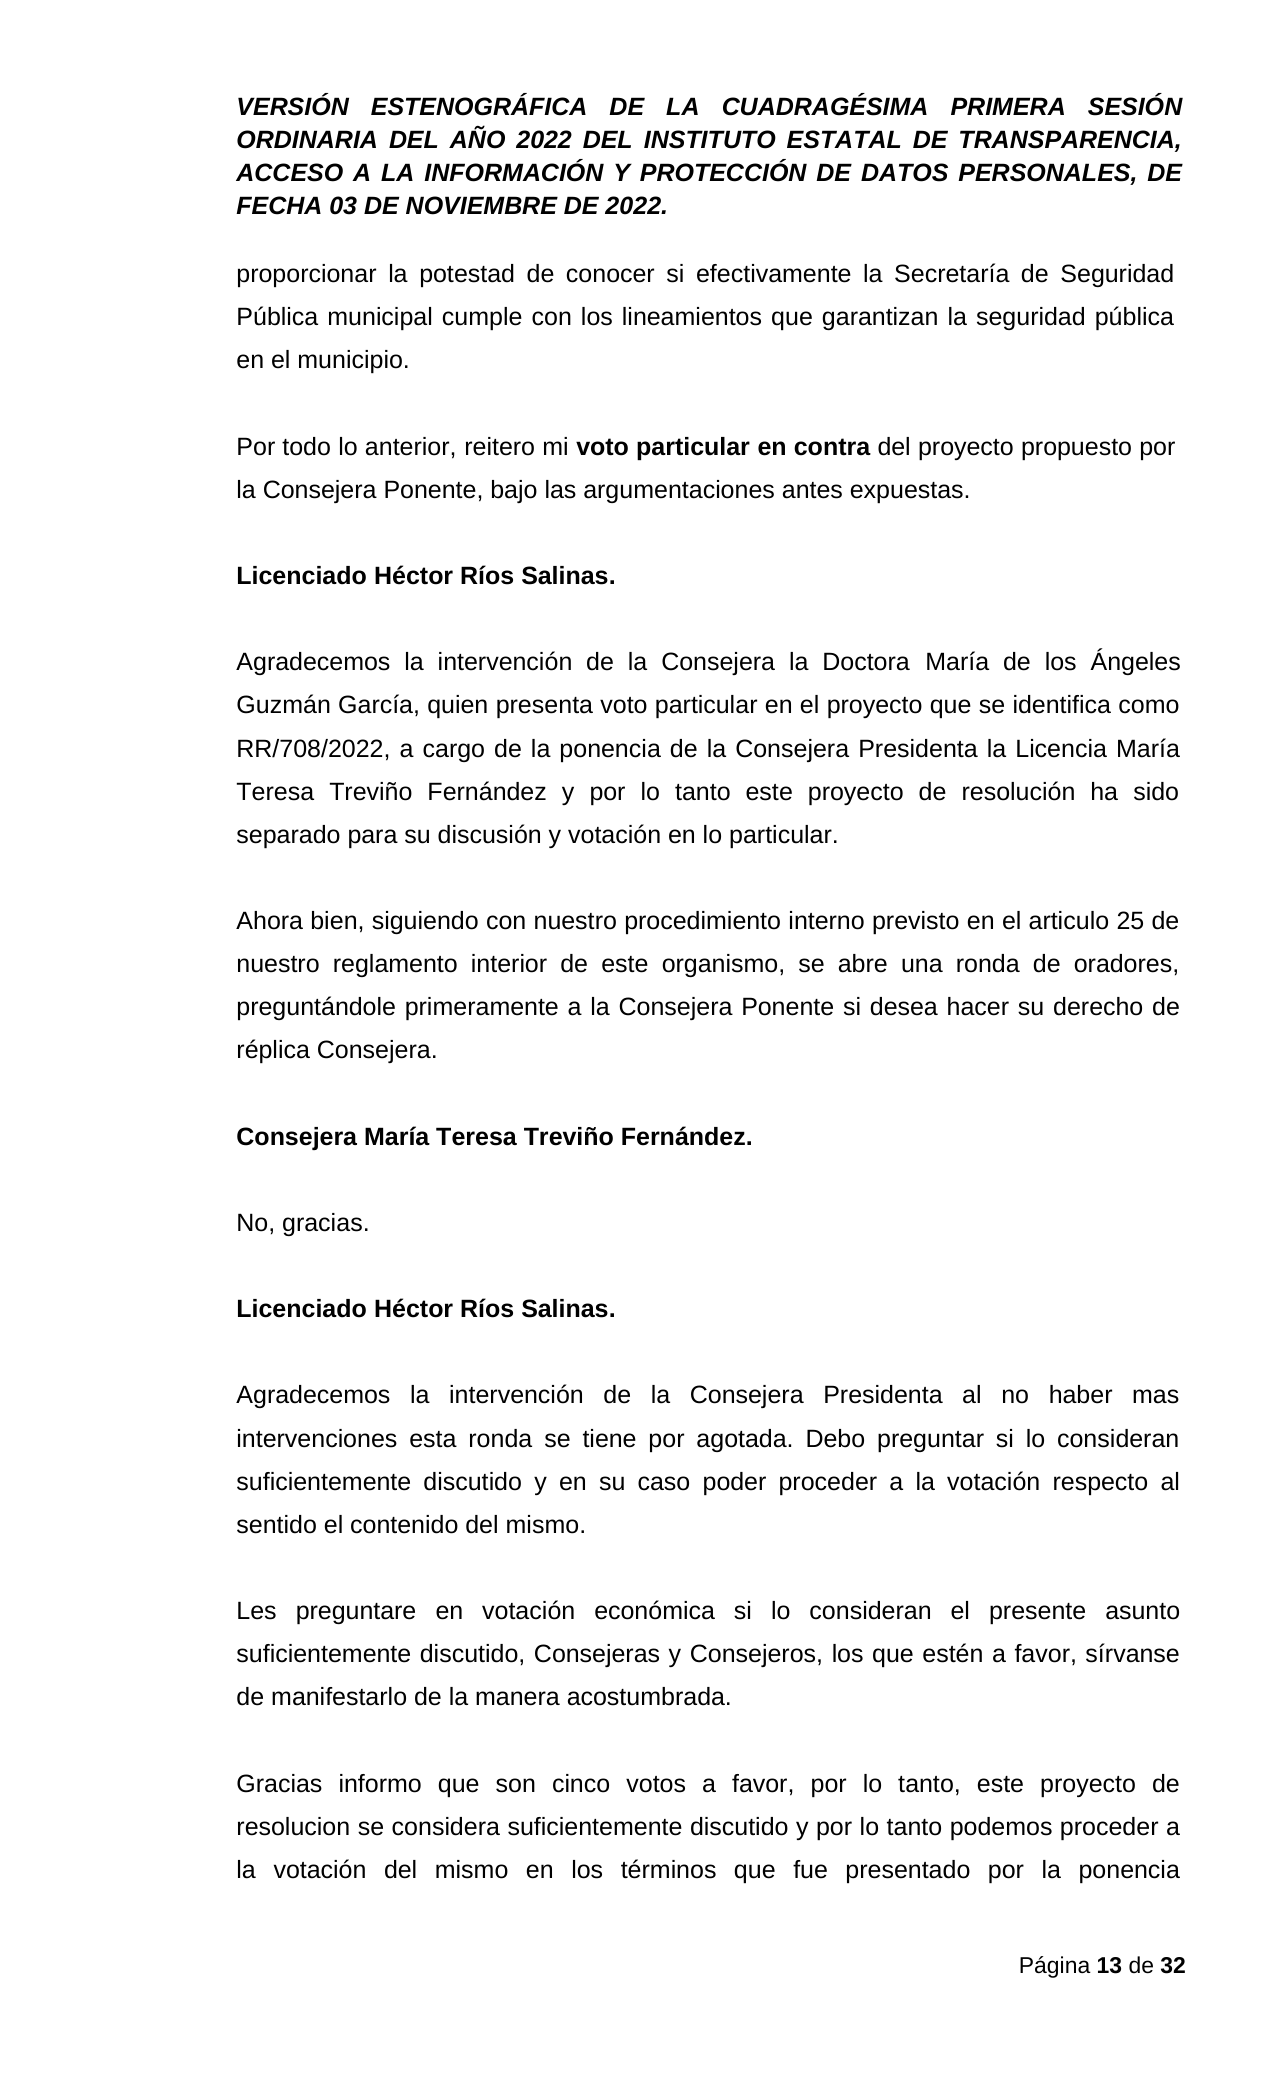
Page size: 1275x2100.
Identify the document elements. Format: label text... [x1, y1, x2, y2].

text Licenciado Héctor Ríos Salinas. [236, 561, 1181, 590]
text Consejera María Teresa Treviño Fernández. [236, 1122, 1181, 1151]
text Gracias informo que son cinco votos a favor, por lo tanto, este proyecto de resolucion se considera suficientemente discutido y por lo tanto podemos proceder a la votación del mismo en los términos que fue presentado por la ponencia [236, 1769, 1181, 1884]
text Agradecemos la intervención de la Consejera la Doctora María de los Ángeles Guzmán García, quien presenta voto particular en el proyecto que se identifica como RR/708/2022, a cargo de la ponencia de la Consejera Presidenta la Licencia María Teresa Treviño Fernández y por lo tanto este proyecto de resolución ha sido separado para su discusión y votación en lo particular. [236, 647, 1181, 849]
text Ahora bien, siguiendo con nuestro procedimiento interno previsto en el articulo 25 de nuestro reglamento interior de este organismo, se abre una ronda de oradores, preguntándole primeramente a la Consejera Ponente si desea hacer su derecho de réplica Consejera. [236, 906, 1181, 1064]
text Les preguntare en votación económica si lo consideran el presente asunto suficientemente discutido, Consejeras y Consejeros, los que estén a favor, sírvanse de manifestarlo de la manera acostumbrada. [236, 1596, 1181, 1711]
text Por todo lo anterior, reitero mi voto particular en contra del proyecto propuesto por la Consejera Ponente, bajo las argumentaciones antes expuestas. [236, 432, 1176, 504]
text No, gracias. [236, 1208, 1181, 1237]
text Agradecemos la intervención de la Consejera Presidenta al no haber mas intervenciones esta ronda se tiene por agotada. Debo preguntar si lo consideran suficientemente discutido y en su caso poder proceder a la votación respecto al sentido el contenido del mismo. [236, 1381, 1181, 1539]
text proporcionar la potestad de conocer si efectivamente la Secretaría de Seguridad Pública municipal cumple con los lineamientos que garantizan la seguridad pública en el municipio. [236, 259, 1176, 374]
text Licenciado Héctor Ríos Salinas. [236, 1294, 1181, 1323]
